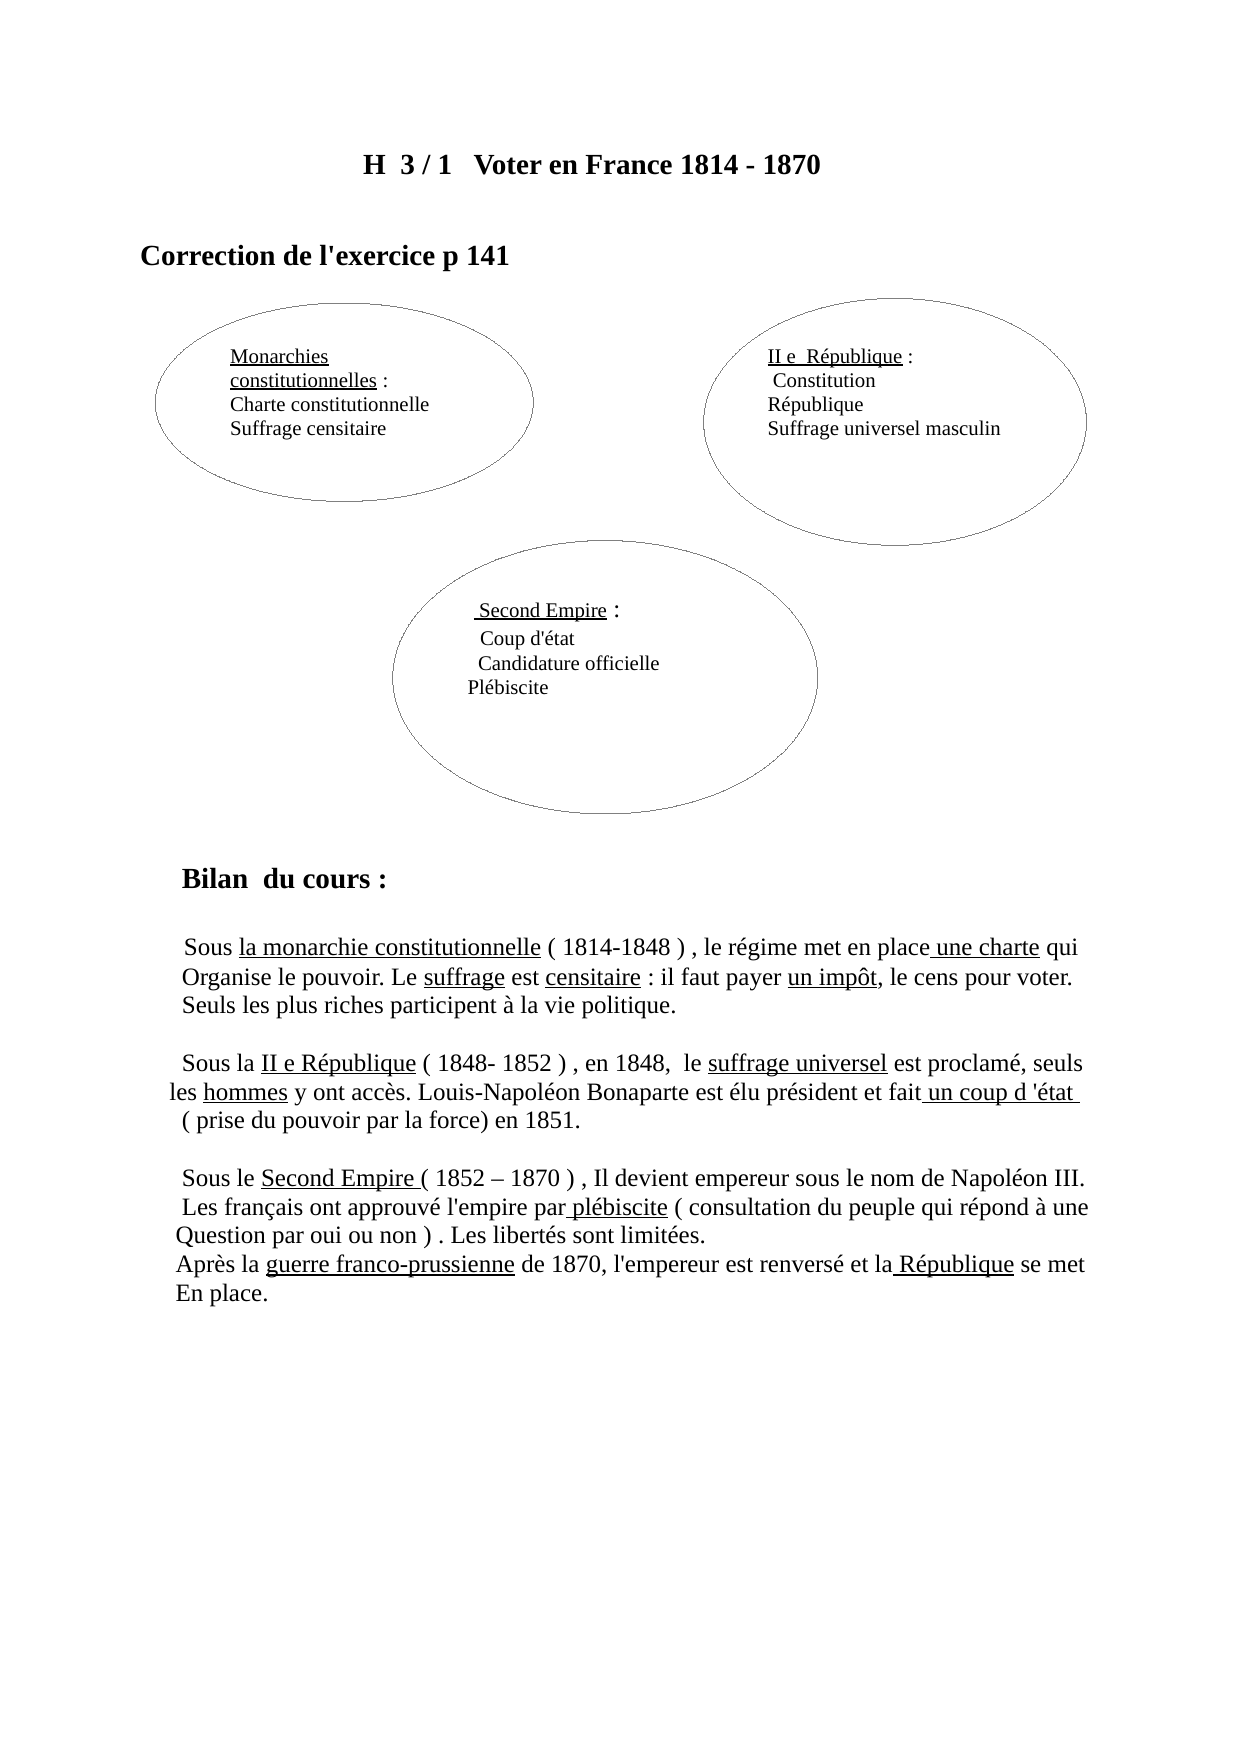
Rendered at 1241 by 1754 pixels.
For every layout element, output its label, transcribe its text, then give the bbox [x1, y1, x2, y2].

text H 3 / 1 Voter en France 1814 - 1870 [118, 147, 1122, 180]
text Correction de l'exercice p 141 [118, 238, 1122, 271]
